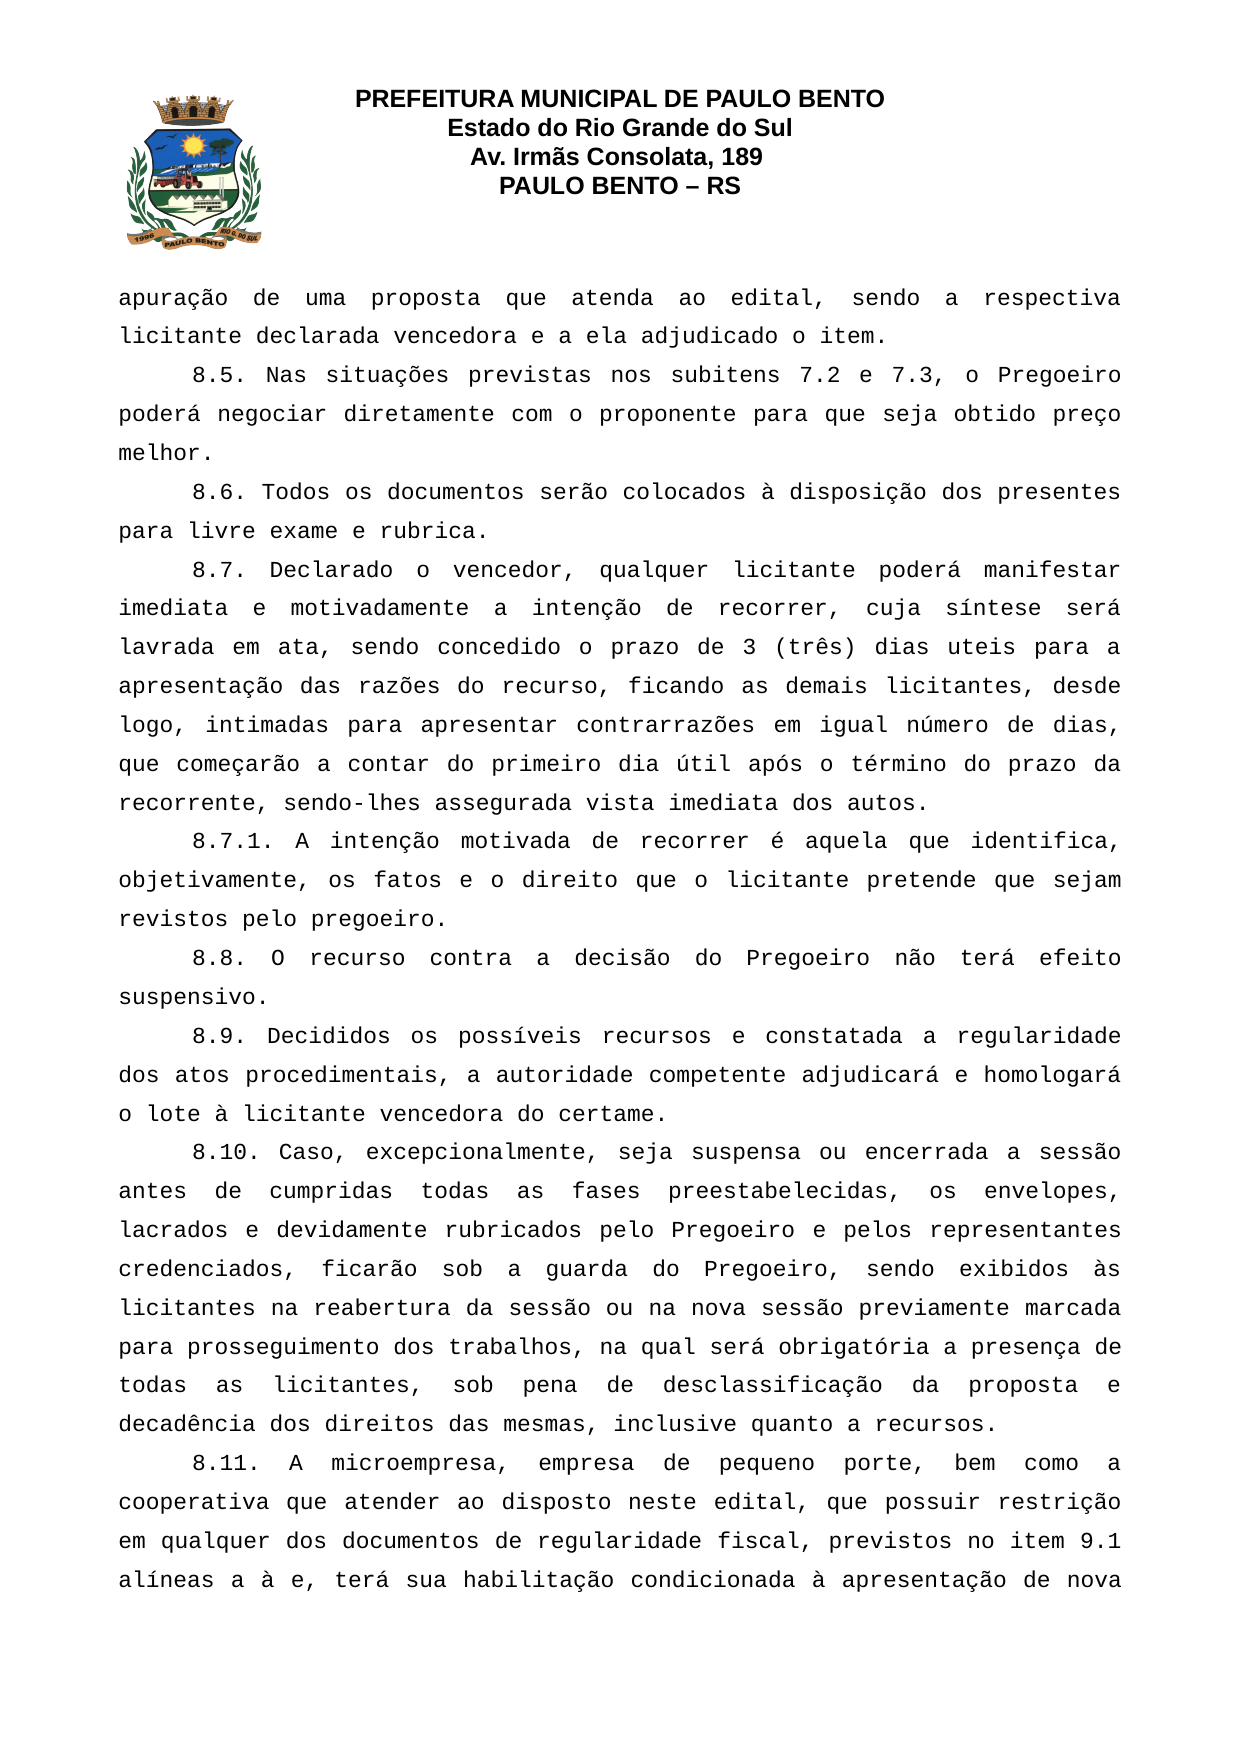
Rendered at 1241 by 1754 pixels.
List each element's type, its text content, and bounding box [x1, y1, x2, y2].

text 8.8. O recurso contra a decisão do Pregoeiro não terá efeito suspensivo. [118, 946, 1122, 1011]
text 8.9. Decididos os possíveis recursos e constatada a regularidade dos atos procedimentais, a autoridade competente adjudicará e homologará o lote à licitante vencedora do certame. [118, 1024, 1122, 1128]
text 8.11. A microempresa, empresa de pequeno porte, bem como a cooperativa que atender ao disposto neste edital, que possuir restrição em qualquer dos documentos de regularidade fiscal, previstos no item 9.1 alíneas a à e, terá sua habilitação condicionada à apresentação de nova [118, 1452, 1122, 1594]
text 8.5. Nas situações previstas nos subitens 7.2 e 7.3, o Pregoeiro poderá negociar diretamente com o proponente para que seja obtido preço melhor. [118, 364, 1122, 467]
text 8.10. Caso, excepcionalmente, seja suspensa ou encerrada a sessão antes de cumpridas todas as fases preestabelecidas, os envelopes, lacrados e devidamente rubricados pelo Pregoeiro e pelos representantes credenciados, ficarão sob a guarda do Pregoeiro, sendo exibidos às licitantes na reabertura da sessão ou na nova sessão previamente marcada para prosseguimento dos trabalhos, na qual será obrigatória a presença de todas as licitantes, sob pena de desclassificação da proposta e decadência dos direitos das mesmas, inclusive quanto a recursos. [118, 1141, 1122, 1439]
text apuração de uma proposta que atenda ao edital, sendo a respectiva licitante declarada vencedora e a ela adjudicado o item. [118, 286, 1122, 351]
picture [126, 94, 262, 250]
text 8.7.1. A intenção motivada de recorrer é aquela que identifica, objetivamente, os fatos e o direito que o licitante pretende que sejam revistos pelo pregoeiro. [118, 830, 1122, 933]
text 8.7. Declarado o vencedor, qualquer licitante poderá manifestar imediata e motivadamente a intenção de recorrer, cuja síntese será lavrada em ata, sendo concedido o prazo de 3 (três) dias uteis para a apresentação das razões do recurso, ficando as demais licitantes, desde logo, intimadas para apresentar contrarrazões em igual número de dias, que começarão a contar do primeiro dia útil após o término do prazo da recorrente, sendo-lhes assegurada vista imediata dos autos. [118, 558, 1122, 817]
text 8.6. Todos os documentos serão colocados à disposição dos presentes para livre exame e rubrica. [118, 480, 1122, 545]
